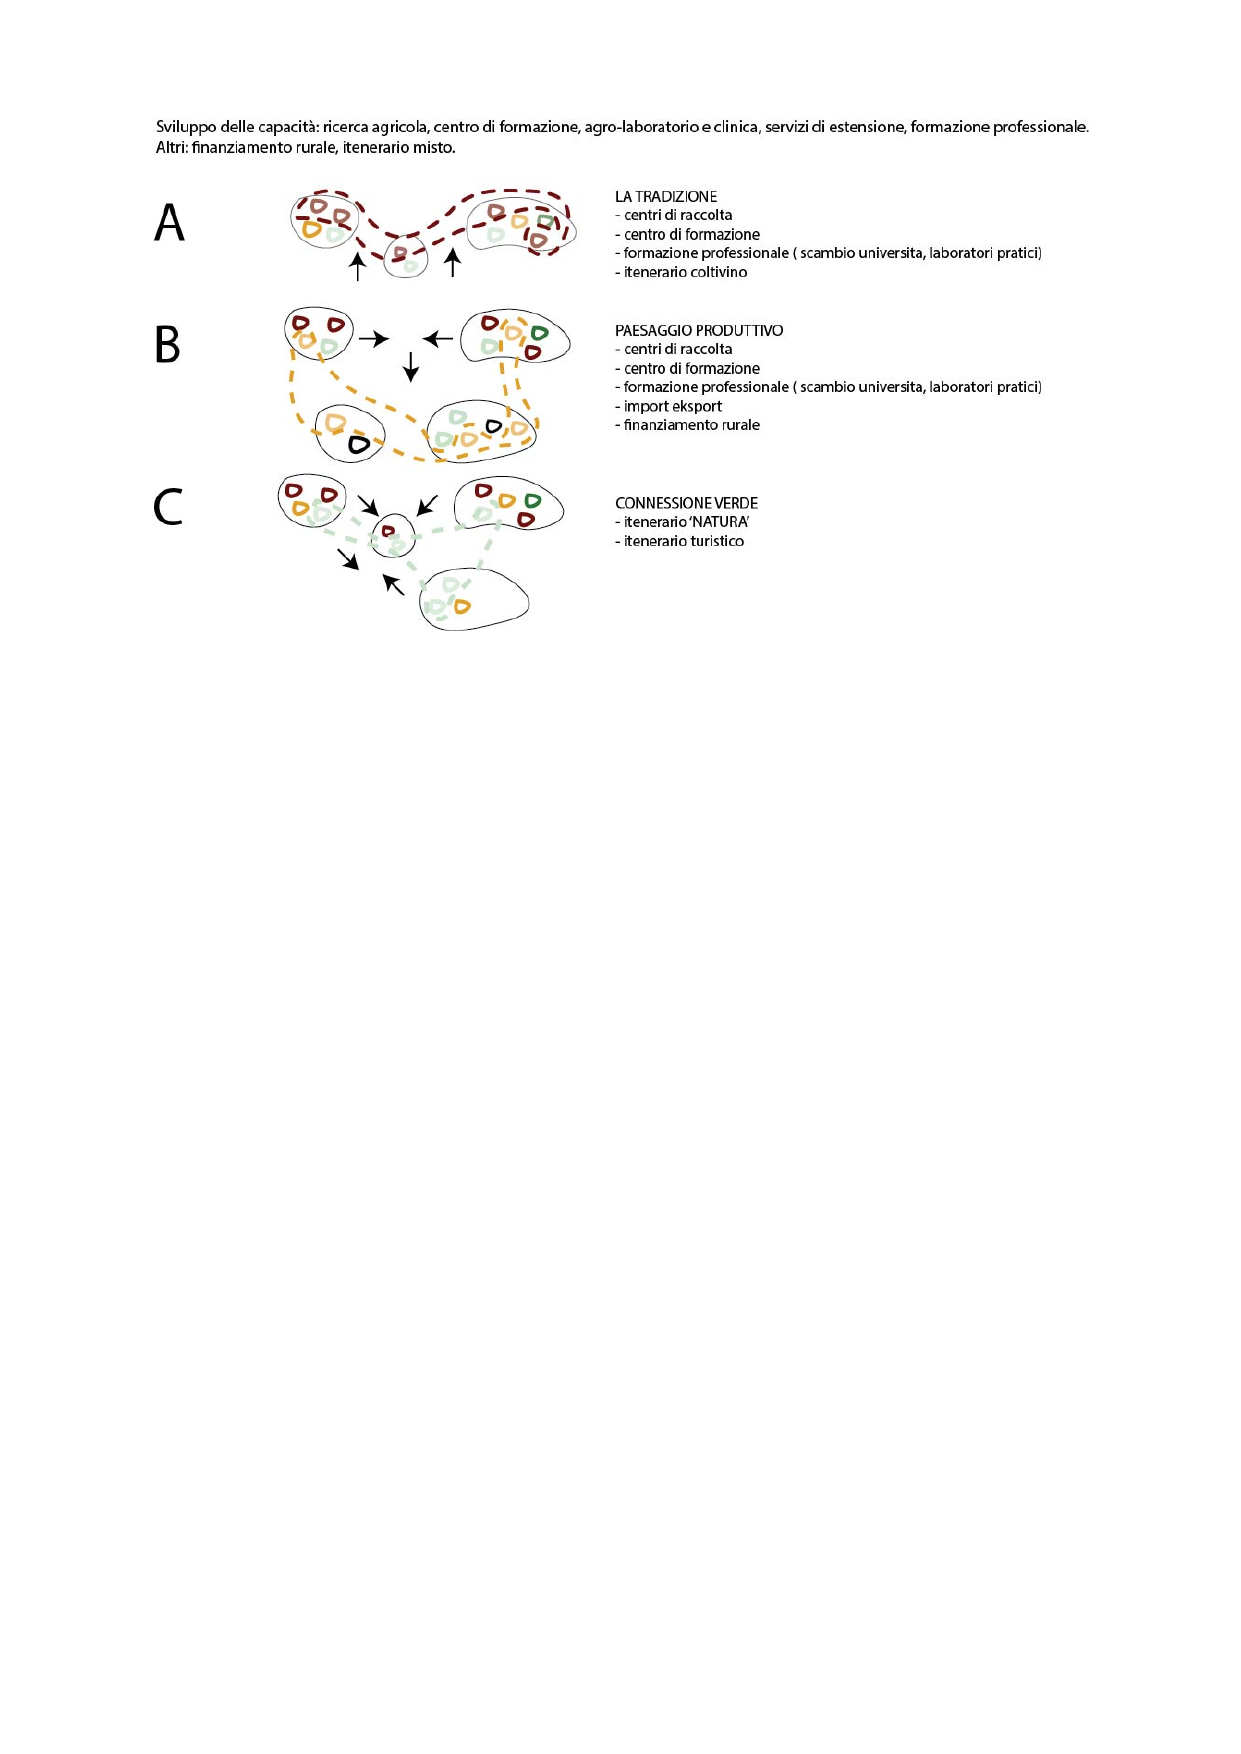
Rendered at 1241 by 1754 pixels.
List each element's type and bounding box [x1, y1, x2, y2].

picture [151, 118, 1089, 631]
